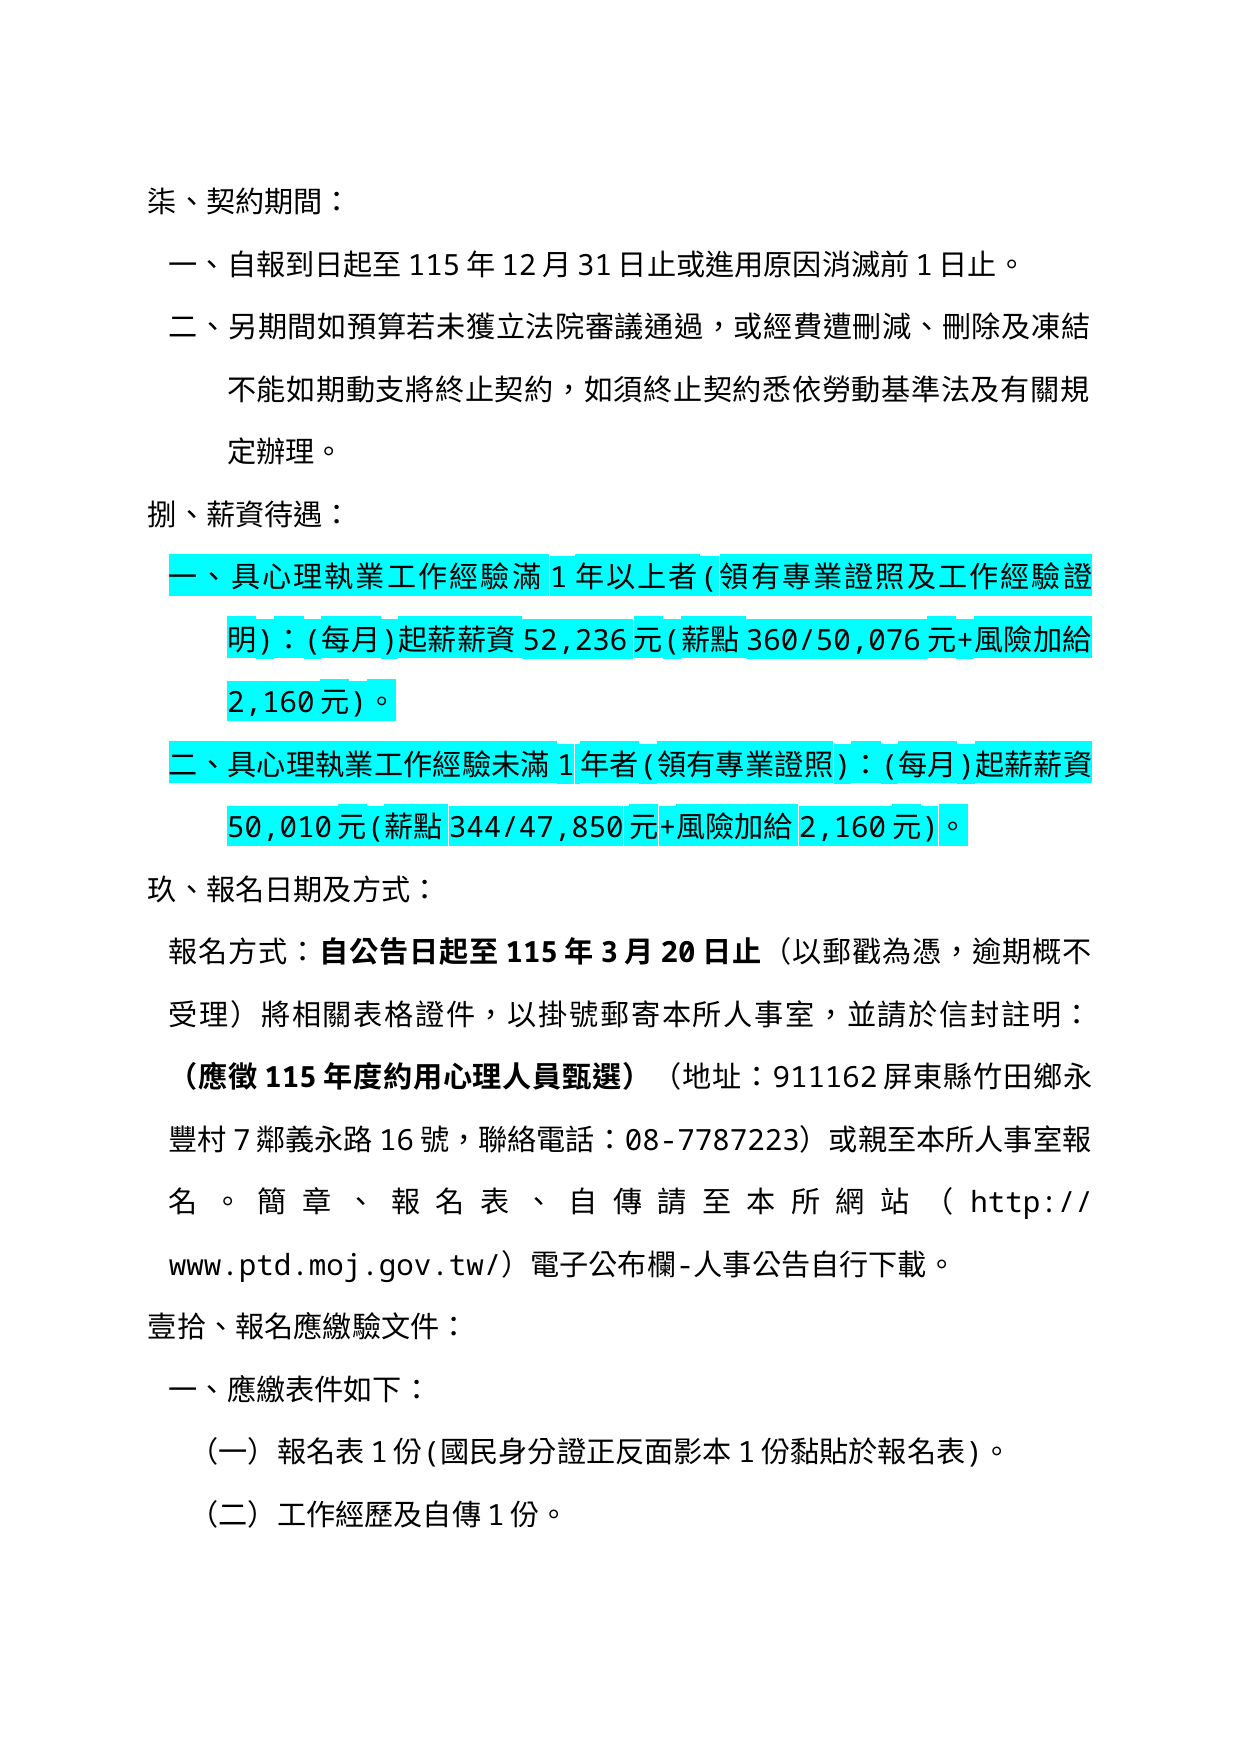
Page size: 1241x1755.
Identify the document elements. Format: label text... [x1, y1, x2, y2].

text 二、另期間如預算若未獲立法院審議通過，或經費遭刪減、刪除及凍結不能如期動支將終止契約，如須終止契約悉依勞動基準法及有關規定辦理。 [168, 283, 1093, 471]
text （二）工作經歷及自傳1份。 [189, 1471, 1093, 1533]
text 一、具心理執業工作經驗滿1年以上者(領有專業證照及工作經驗證明)：(每月)起薪薪資52,236元(薪點360/50,076元+風險加給2,160元)。 [168, 533, 1093, 721]
text 一、自報到日起至115年12月31日止或進用原因消滅前1日止。 [168, 221, 1093, 283]
text （一）報名表1份(國民身分證正反面影本1份黏貼於報名表)。 [189, 1408, 1093, 1471]
text 一、應繳表件如下： [168, 1346, 1093, 1408]
text 報名方式：自公告日起至115年3月20日止（以郵戳為憑，逾期概不受理）將相關表格證件，以掛號郵寄本所人事室，並請於信封註明：（應徵115年度約用心理人員甄選）（地址：911162屏東縣竹田鄉永豐村7鄰義永路16號，聯絡電話：08-7787223）或親至本所人事室報名。簡章、報名表、自傳請至本所網站（http://www.ptd.moj.gov.tw/）電子公布欄-人事公告自行下載。 [168, 908, 1093, 1283]
list 薪資待遇： [148, 471, 1093, 533]
text 二、具心理執業工作經驗未滿1年者(領有專業證照)：(每月)起薪薪資50,010元(薪點344/47,850元+風險加給2,160元)。 [168, 721, 1093, 846]
list 契約期間： [148, 158, 1093, 221]
list 報名日期及方式： [148, 846, 1093, 908]
list 報名應繳驗文件： [148, 1283, 1093, 1346]
